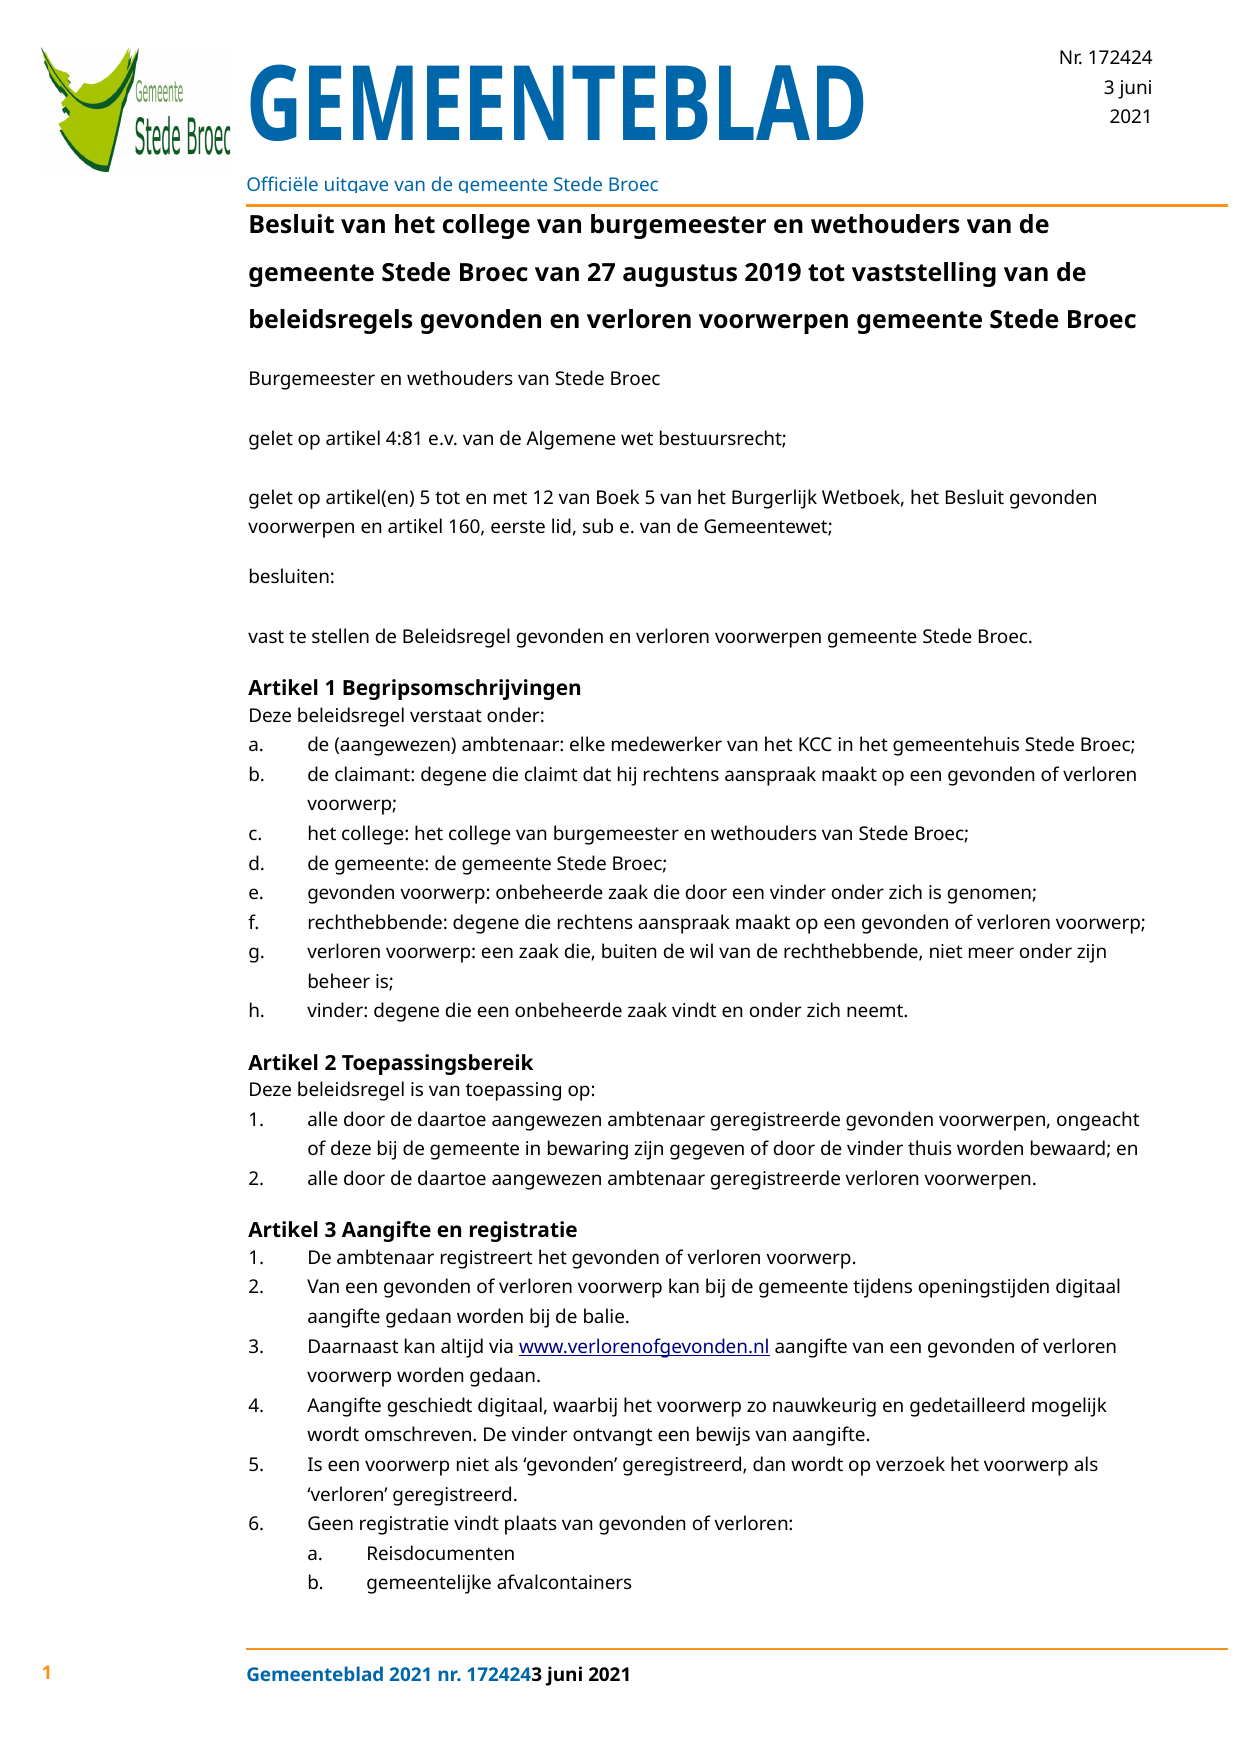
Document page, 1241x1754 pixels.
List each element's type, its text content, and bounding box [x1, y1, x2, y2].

text Besluit van het college van burgemeester en wethouders van de gemeente Stede Broec van 27 augustus 2019 tot vaststelling van de beleidsregels gevonden en verloren voorwerpen gemeente Stede Broec [248, 207, 1152, 336]
text Deze beleidsregel verstaat onder: [248, 702, 1152, 727]
list alle door de daartoe aangewezen ambtenaar geregistreerde verloren voorwerpen. [248, 1165, 1152, 1191]
text Burgemeester en wethouders van Stede Broec [248, 366, 1152, 391]
text Artikel 3 Aangifte en registratie [248, 1216, 1152, 1244]
list gevonden voorwerp: onbeheerde zaak die door een vinder onder zich is genomen; [248, 879, 1152, 905]
list Van een gevonden of verloren voorwerp kan bij de gemeente tijdens openingstijden digitaal aangifte gedaan worden bij de balie. [248, 1274, 1152, 1329]
text Artikel 1 Begripsomschrijvingen [248, 673, 1152, 702]
text gelet op artikel 4:81 e.v. van de Algemene wet bestuursrecht; [248, 425, 1152, 450]
list Daarnaast kan altijd via www.verlorenofgevonden.nl aangifte van een gevonden of verloren voorwerp worden gedaan. [248, 1333, 1152, 1388]
text besluiten: [248, 564, 1152, 589]
list rechthebbende: degene die rechtens aanspraak maakt op een gevonden of verloren voorwerp; [248, 909, 1152, 934]
list het college: het college van burgemeester en wethouders van Stede Broec; [248, 820, 1152, 846]
list De ambtenaar registreert het gevonden of verloren voorwerp. [248, 1244, 1152, 1270]
list Reisdocumenten [307, 1540, 1152, 1566]
text Artikel 2 Toepassingsbereik [248, 1048, 1152, 1076]
text gelet op artikel(en) 5 tot en met 12 van Boek 5 van het Burgerlijk Wetboek, het Besluit gevonden voorwerpen en artikel 160, eerste lid, sub e. van de Gemeentewet; [248, 484, 1152, 539]
list Is een voorwerp niet als ‘gevonden’ geregistreerd, dan wordt op verzoek het voorwerp als ‘verloren’ geregistreerd. [248, 1451, 1152, 1506]
text Deze beleidsregel is van toepassing op: [248, 1076, 1152, 1102]
list alle door de daartoe aangewezen ambtenaar geregistreerde gevonden voorwerpen, ongeacht of deze bij de gemeente in bewaring zijn gegeven of door de vinder thuis worden bewaard; en [248, 1106, 1152, 1161]
picture [41, 47, 231, 172]
list Aangifte geschiedt digitaal, waarbij het voorwerp zo nauwkeurig en gedetailleerd mogelijk wordt omschreven. De vinder ontvangt een bewijs van aangifte. [248, 1392, 1152, 1447]
list gemeentelijke afvalcontainers [307, 1569, 1152, 1595]
list de claimant: degene die claimt dat hij rechtens aanspraak maakt op een gevonden of verloren voorwerp; [248, 761, 1152, 816]
text vast te stellen de Beleidsregel gevonden en verloren voorwerpen gemeente Stede Broec. [248, 623, 1152, 649]
list de gemeente: de gemeente Stede Broec; [248, 850, 1152, 875]
list Geen registratie vindt plaats van gevonden of verloren: [248, 1510, 1152, 1536]
list de (aangewezen) ambtenaar: elke medewerker van het KCC in het gemeentehuis Stede Broec; [248, 731, 1152, 757]
list verloren voorwerp: een zaak die, buiten de wil van de rechthebbende, niet meer onder zijn beheer is; [248, 938, 1152, 994]
list vinder: degene die een onbeheerde zaak vindt en onder zich neemt. [248, 998, 1152, 1023]
